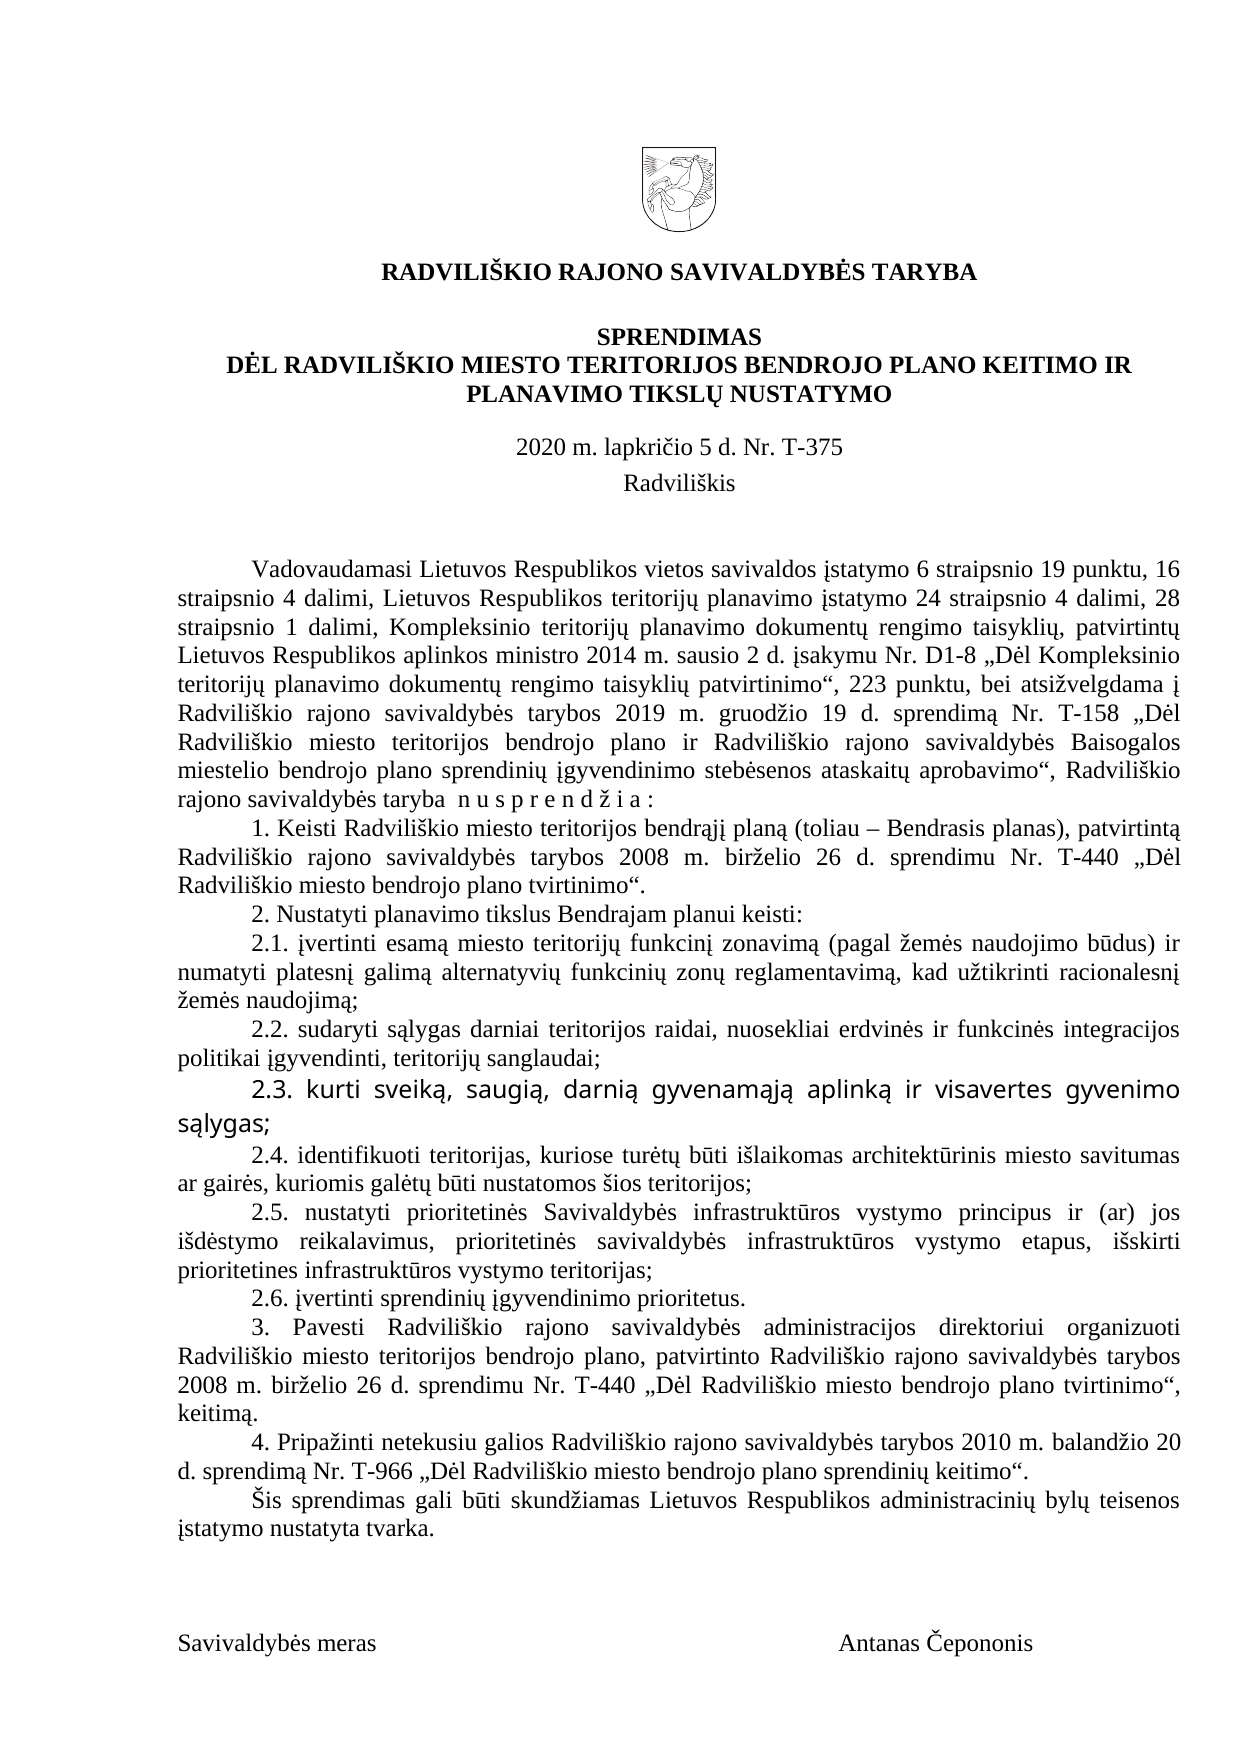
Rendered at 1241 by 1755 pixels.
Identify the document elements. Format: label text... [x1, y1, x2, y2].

text Vadovaudamasi Lietuvos Respublikos vietos savivaldos įstatymo 6 straipsnio 19 punktu, 16 straipsnio 4 dalimi, Lietuvos Respublikos teritorijų planavimo įstatymo 24 straipsnio 4 dalimi, 28 straipsnio 1 dalimi, Kompleksinio teritorijų planavimo dokumentų rengimo taisyklių, patvirtintų Lietuvos Respublikos aplinkos ministro 2014 m. sausio 2 d. įsakymu Nr. D1-8 „Dėl Kompleksinio teritorijų planavimo dokumentų rengimo taisyklių patvirtinimo“, 223 punktu, bei atsižvelgdama į Radviliškio rajono savivaldybės tarybos 2019 m. gruodžio 19 d. sprendimą Nr. T-158 „Dėl Radviliškio miesto teritorijos bendrojo plano ir Radviliškio rajono savivaldybės Baisogalos miestelio bendrojo plano sprendinių įgyvendinimo stebėsenos ataskaitų aprobavimo“, Radviliškio rajono savivaldybės taryba nusprendžia: [177, 554, 1181, 813]
text DĖL RADVILIŠKIO MIESTO TERITORIJOS BENDROJO PLANO KEITIMO IR PLANAVIMO TIKSLŲ NUSTATYMO [177, 350, 1181, 408]
text SPRENDIMAS [177, 322, 1181, 350]
text 2.4. identifikuoti teritorijas, kuriose turėtų būti išlaikomas architektūrinis miesto savitumas ar gairės, kuriomis galėtų būti nustatomos šios teritorijos; [177, 1140, 1181, 1197]
text Radviliškis [177, 468, 1181, 497]
text 3. Pavesti Radviliškio rajono savivaldybės administracijos direktoriui organizuoti Radviliškio miesto teritorijos bendrojo plano, patvirtinto Radviliškio rajono savivaldybės tarybos 2008 m. birželio 26 d. sprendimu Nr. T-440 „Dėl Radviliškio miesto bendrojo plano tvirtinimo“, keitimą. [177, 1312, 1181, 1427]
text 2. Nustatyti planavimo tikslus Bendrajam planui keisti: [177, 899, 1181, 928]
text Savivaldybės meras Antanas Čepononis [177, 1628, 1181, 1657]
text 2.3. kurti sveiką, saugią, darnią gyvenamąją aplinką ir visavertes gyvenimo sąlygas; [177, 1072, 1181, 1140]
text 1. Keisti Radviliškio miesto teritorijos bendrąjį planą (toliau – Bendrasis planas), patvirtintą Radviliškio rajono savivaldybės tarybos 2008 m. birželio 26 d. sprendimu Nr. T-440 „Dėl Radviliškio miesto bendrojo plano tvirtinimo“. [177, 813, 1181, 899]
text 2.5. nustatyti prioritetinės Savivaldybės infrastruktūros vystymo principus ir (ar) jos išdėstymo reikalavimus, prioritetinės savivaldybės infrastruktūros vystymo etapus, išskirti prioritetines infrastruktūros vystymo teritorijas; [177, 1197, 1181, 1283]
text RADVILIŠKIO RAJONO SAVIVALDYBĖS TARYBA [177, 257, 1181, 286]
text 4. Pripažinti netekusiu galios Radviliškio rajono savivaldybės tarybos 2010 m. balandžio 20 d. sprendimą Nr. T-966 „Dėl Radviliškio miesto bendrojo plano sprendinių keitimo“. [177, 1427, 1181, 1485]
text 2020 m. lapkričio 5 d. Nr. T-375 [177, 432, 1181, 461]
text 2.6. įvertinti sprendinių įgyvendinimo prioritetus. [177, 1283, 1181, 1312]
text Šis sprendimas gali būti skundžiamas Lietuvos Respublikos administracinių bylų teisenos įstatymo nustatyta tvarka. [177, 1485, 1181, 1542]
text 2.2. sudaryti sąlygas darniai teritorijos raidai, nuosekliai erdvinės ir funkcinės integracijos politikai įgyvendinti, teritorijų sanglaudai; [177, 1014, 1181, 1072]
text 2.1. įvertinti esamą miesto teritorijų funkcinį zonavimą (pagal žemės naudojimo būdus) ir numatyti platesnį galimą alternatyvių funkcinių zonų reglamentavimą, kad užtikrinti racionalesnį žemės naudojimą; [177, 928, 1181, 1014]
